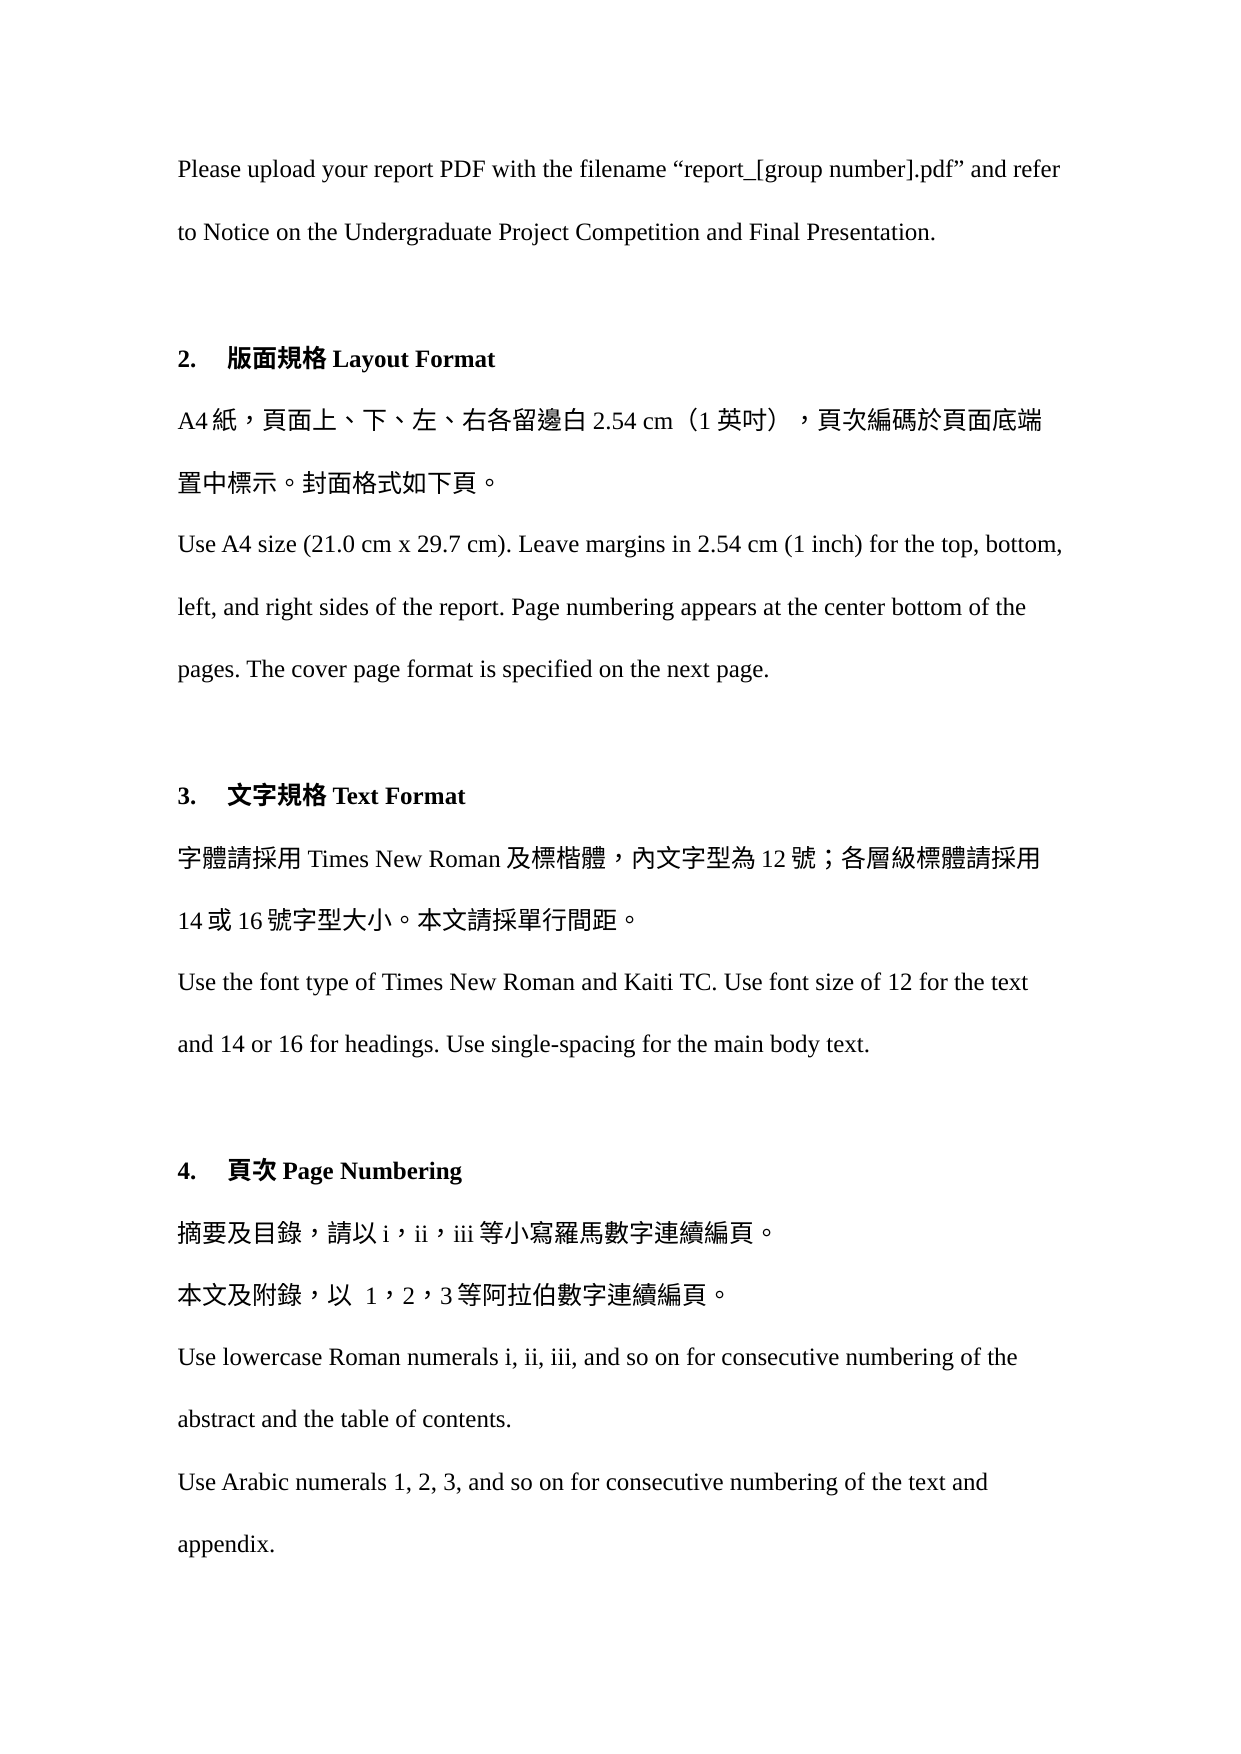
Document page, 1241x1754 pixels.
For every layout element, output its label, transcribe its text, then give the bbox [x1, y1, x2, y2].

text Please upload your report PDF with the filename “report_[group number].pdf” and refer to Notice on the Undergraduate Project Competition and Final Presentation. [177, 127, 1063, 252]
text 字體請採用Times New Roman及標楷體，內文字型為12號；各層級標體請採用14或16號字型大小。本文請採單行間距。 [177, 814, 1063, 939]
text Use A4 size (21.0 cm x 29.7 cm). Leave margins in 2.54 cm (1 inch) for the top, bottom, left, and right sides of the report. Page numbering appears at the center bottom of the pages. The cover page format is specified on the next page. [177, 502, 1063, 689]
text Use the font type of Times New Roman and Kaiti TC. Use font size of 12 for the text and 14 or 16 for headings. Use single-spacing for the main body text. [177, 939, 1063, 1064]
text Use lowercase Roman numerals i, ii, iii, and so on for consecutive numbering of the abstract and the table of contents. [177, 1314, 1063, 1439]
text 本文及附錄，以 1，2，3等阿拉伯數字連續編頁。 [177, 1252, 1063, 1314]
text 摘要及目錄，請以i，ii，iii等小寫羅馬數字連續編頁。 [177, 1189, 1063, 1252]
list 版面規格Layout Format [177, 314, 1063, 377]
list 頁次Page Numbering [177, 1127, 1063, 1189]
list 文字規格Text Format [177, 752, 1063, 814]
text A4紙，頁面上、下、左、右各留邊白2.54 cm（1 英吋），頁次編碼於頁面底端置中標示。封面格式如下頁。 [177, 377, 1063, 502]
text Use Arabic numerals 1, 2, 3, and so on for consecutive numbering of the text and appendix. [177, 1439, 1063, 1564]
